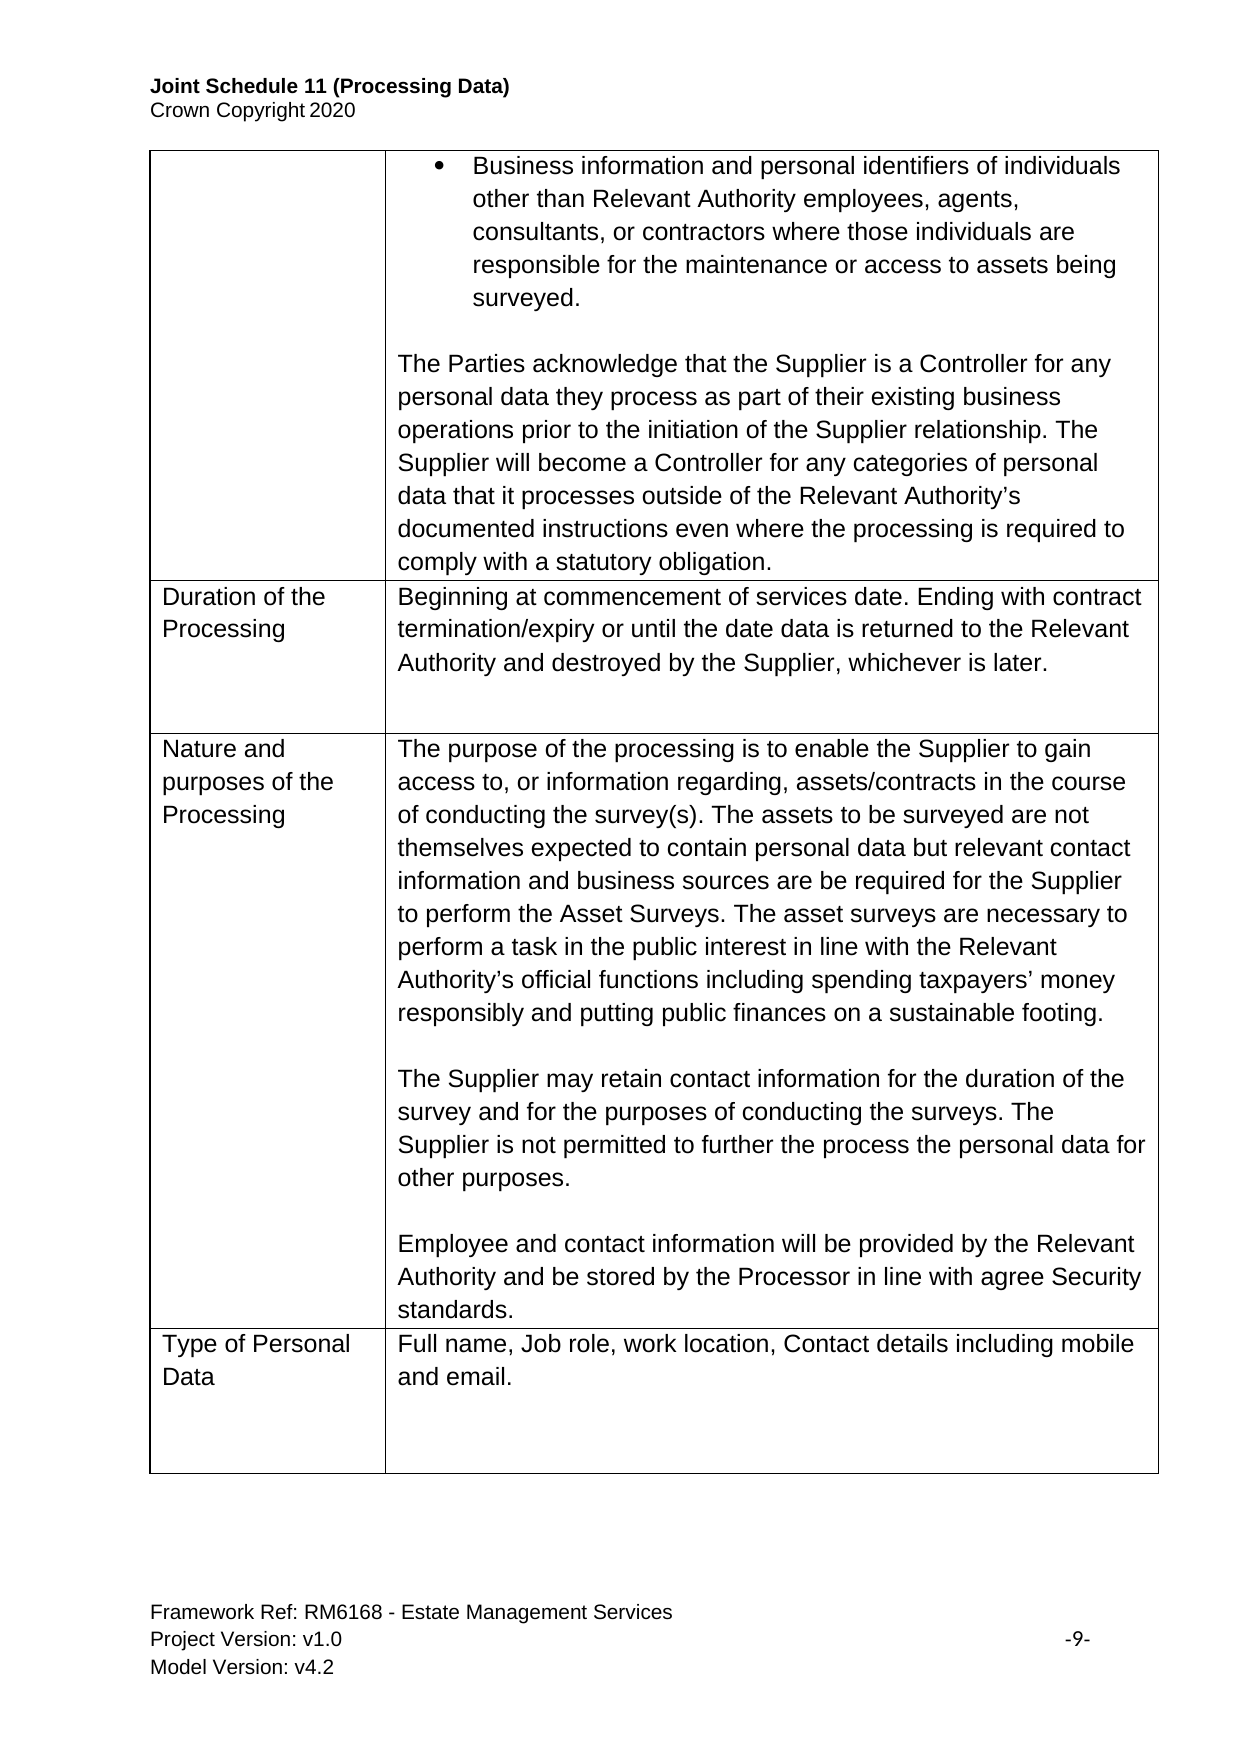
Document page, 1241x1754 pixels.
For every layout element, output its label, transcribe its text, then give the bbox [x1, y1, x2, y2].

table_cell Beginning at commencement of services date. Ending with contract termination/expiry or until the date data is returned to the Relevant Authority and destroyed by the Supplier, whichever is later. [386, 581, 1158, 732]
table_cell Nature and purposes of the Processing [151, 734, 385, 1327]
table_cell Duration of the Processing [151, 581, 385, 732]
table_cell Type of Personal Data [151, 1329, 385, 1473]
table_cell Full name, Job role, work location, Contact details including mobile and email. [386, 1329, 1158, 1473]
table_cell The Relevant Authority is Controller and the Supplier is Processor The data processing is required in order to ensure that the processor can effectively deliver the Services under the Agreement which is to complete high quality asset condition surveys on elements of PFI (Private Finance Initiative) contracts across the UK as directed by the Relevant Authority. The Parties acknowledge that in accordance with paragraph 2 to paragraph 15 and for the purposes of the Data Protection Legislation, the Relevant Authority is the Controller and the Supplier is the Processor of the following Personal Data: Business contact details of any directors, officers, employees, agents, consultants and contractors of Relevant Authority (excluding the Supplier Personnel) engaged in the performance of the Relevant Authority’s duties under the Contract) for which the Relevant Authority is the Controller. Business information and personal identifiers of individuals other than Relevant Authority employees, agents, consultants, or contractors where those individuals are responsible for the maintenance or access to assets being surveyed. The Parties acknowledge that the Supplier is a Controller for any personal data they process as part of their existing business operations prior to the initiation of the Supplier relationship. The Supplier will become a Controller for any categories of personal data that it processes outside of the Relevant Authority’s documented instructions even where the processing is required to comply with a statutory obligation. [386, 151, 1158, 580]
table_cell [151, 151, 385, 580]
table_cell The purpose of the processing is to enable the Supplier to gain access to, or information regarding, assets/contracts in the course of conducting the survey(s). The assets to be surveyed are not themselves expected to contain personal data but relevant contact information and business sources are be required for the Supplier to perform the Asset Surveys. The asset surveys are necessary to perform a task in the public interest in line with the Relevant Authority’s official functions including spending taxpayers’ money responsibly and putting public finances on a sustainable footing. The Supplier may retain contact information for the duration of the survey and for the purposes of conducting the surveys. The Supplier is not permitted to further the process the personal data for other purposes. Employee and contact information will be provided by the Relevant Authority and be stored by the Processor in line with agree Security standards. [386, 734, 1158, 1327]
